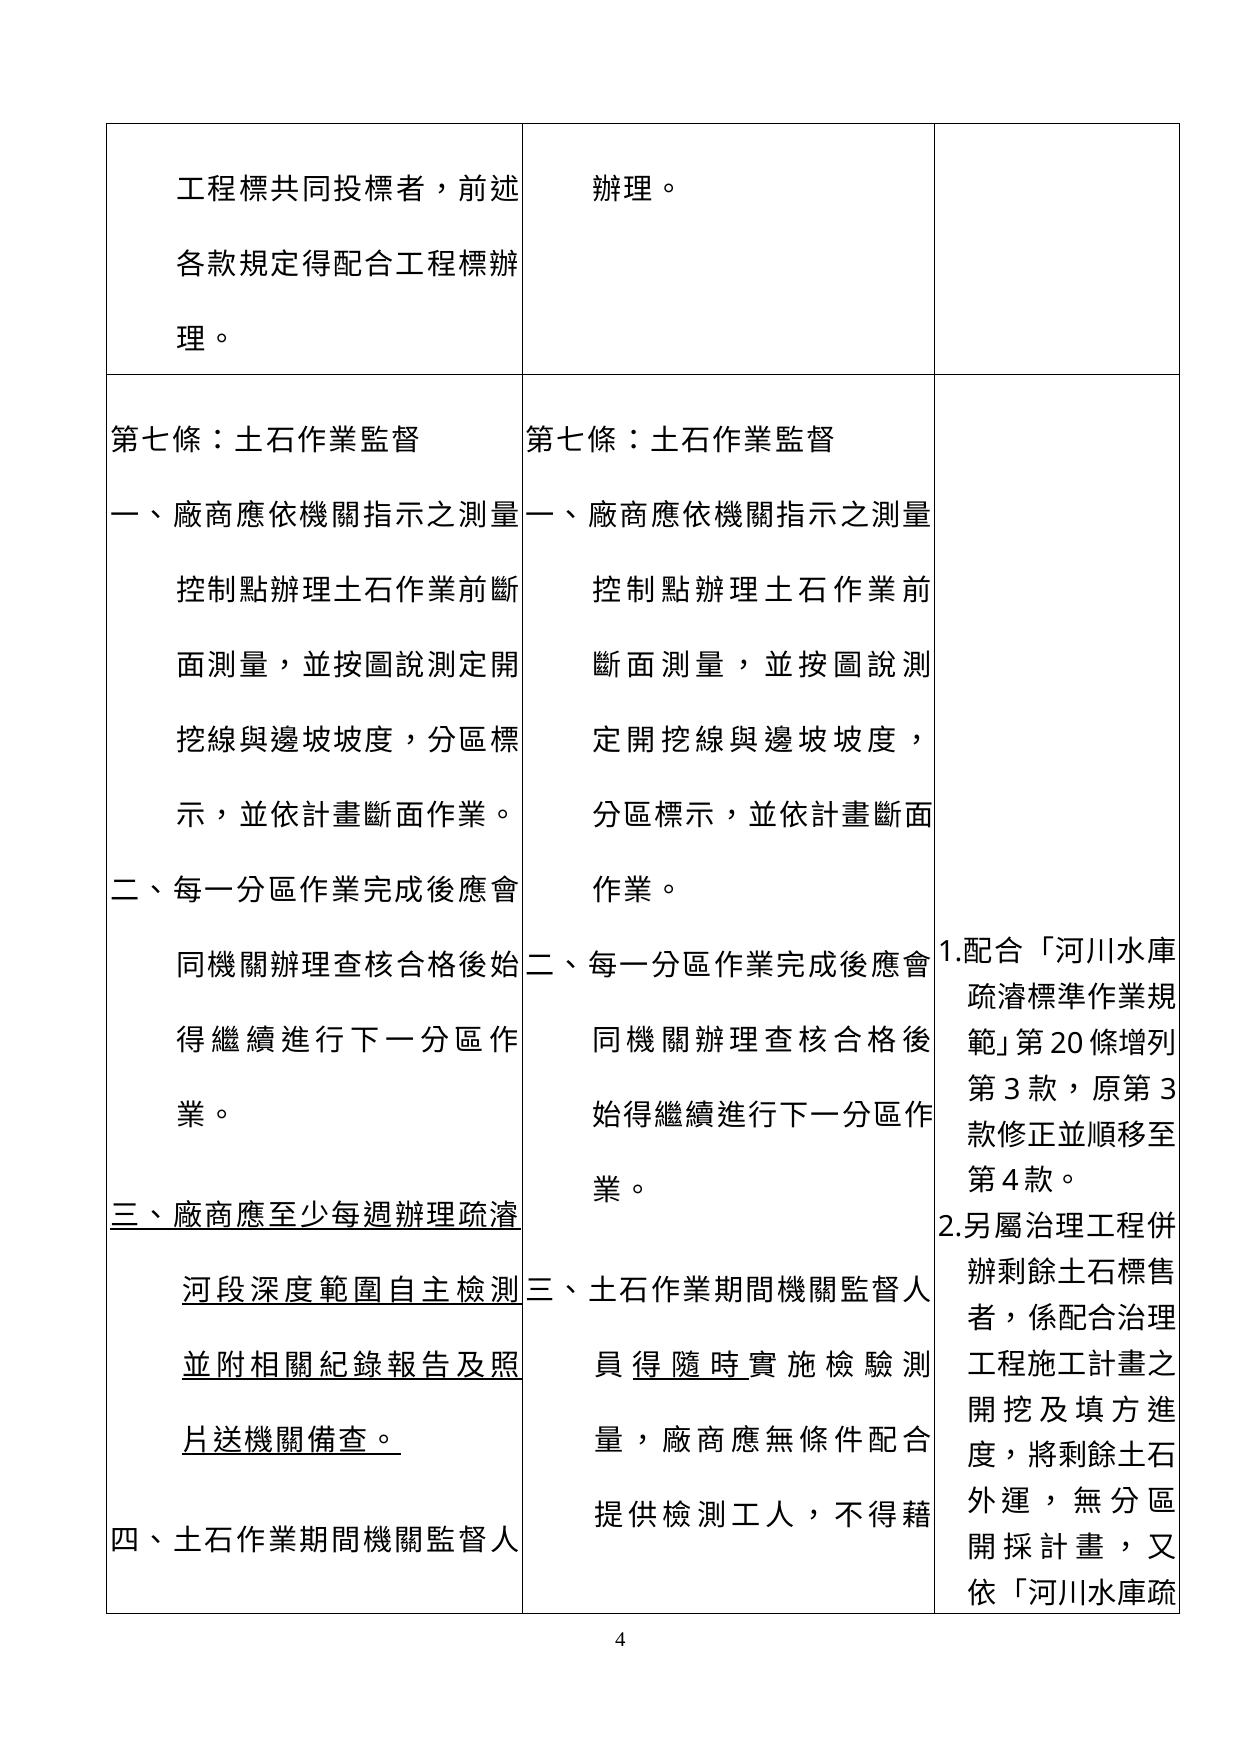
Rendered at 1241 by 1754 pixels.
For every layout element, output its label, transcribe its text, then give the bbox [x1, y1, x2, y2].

table_cell [935, 124, 1179, 374]
table_cell 第七條：土石作業監督 一、廠商應依機關指示之測量控制點辦理土石作業前斷面測量，並按圖說測定開挖線與邊坡坡度，分區標示，並依計畫斷面作業。 二、每一分區作業完成後應會同機關辦理查核合格後始得繼續進行下一分區作業。 三、土石作業期間機關監督人員得隨時實施檢驗測量，廠商應無條件配合提供檢測工人，不得藉詞推諉或要求補償。 [523, 375, 934, 1612]
table_cell 第四條：作業進度、期限及遲延 一、開工 廠商應於簽約之日起十日內開工並提出開工報告、十五日內依契約圖說提出作業計畫(含分區開採計畫、運輸機具、路線、表土棄土處理計晝、作業計畫進度表、機具、車輛識別証及工地負責人等)送機關核可後據以執行。 二、作業進度及期限：廠商應依所提作業計畫進度疏浚，並自開工日算起第 日曆天內完成作業工作。因可歸責於廠商事由，致進度落後，機關得視實際需要通知廠商限期改善。如遇不可抗力之原因或非可歸責於廠商之事由，得在期限屆滿十五日前，比照「經濟部水利署辦理工程工期核算注意事項」報經機關同意辦理展延期限。 三、作業遲延：廠商如未依契約規定期限完成作業，每逾限一日，應按作業結算金額千分之一違約金支付機關。但所逾作業期限遇不可抗力或非可歸責於廠商之事由時，其無法作業之日數，經機關認定者得扣除之。逾期違約金得在廠商保證金內扣抵，如有不足，得向廠商追繳，但最高違約金額不逾結算金額百分之二十。 四、屬工程剩餘土石方標售與工程標共同投標者，前述各款規定得配合工程標辦理。 [523, 124, 934, 374]
table_cell 第七條：土石作業監督 一、廠商應依機關指示之測量控制點辦理土石作業前斷面測量，並按圖說測定開挖線與邊坡坡度，分區標示，並依計畫斷面作業。 二、每一分區作業完成後應會同機關辦理查核合格後始得繼續進行下一分區作業。 三、廠商應至少每週辦理疏濬河段深度範圍自主檢測並附相關紀錄報告及照片送機關備查。 四、土石作業期間機關監督人員依界樁至少每十五個工作天實施檢驗測量一次，廠商應無條件配合提供檢測工人，不得藉詞推諉或要求補償。 五、屬工程併辦剩餘土石標售或水庫蓄水範圍淤積物之清理或水庫上游攔河砂設施之疏濬者，前述各款規定得依工程進度監督之。 六、土石外運採重量法管制者：(即以地磅秤重管制) 廠商應俟工區設妥出入口管制站、洗車設備、地磅、影像監控系統、界樁、標示牌及標示圖後，始得土石外運。 車輛進入管制站，應進行空車磅秤，並紀錄車號、空車重量，始得裝載。 裝載土石後，應至管制站磅秤，如有超重，應即卸料至符合規定，並紀錄車號、載重後，始得外運。 七、土石外運採體積法管制者：(即以載運車輛體積管制) 廠商應俟工區設妥出入口管制站、洗車設備、影像監控系統、界樁、標示牌及標示圖後，始得土石外運。 車輛進入管制站，應檢查車斗尺寸，並紀錄車號，始得裝載。 裝載土石後，應至管制站檢查，如有超載，應即卸料至符合規定，並紀錄車號後，始得外運。 屬原契約疏浚量五萬立方公尺以下者(實方)，因故致增加之疏浚量逾三萬立方公尺時，應改採重量法管制。 [107, 375, 522, 1612]
table_cell 工程標共同投標者，前述各款規定得配合工程標辦理。 [107, 124, 522, 374]
table_cell 1.配合「河川水庫疏濬標準作業規範」第20條增列第3款，原第3款修正並順移至第4款。 2.另屬治理工程併辦剩餘土石標售者，係配合治理工程施工計畫之開挖及填方進度，將剩餘土石外運，無分區開採計畫，又依「河川水庫疏 [935, 375, 1179, 1612]
